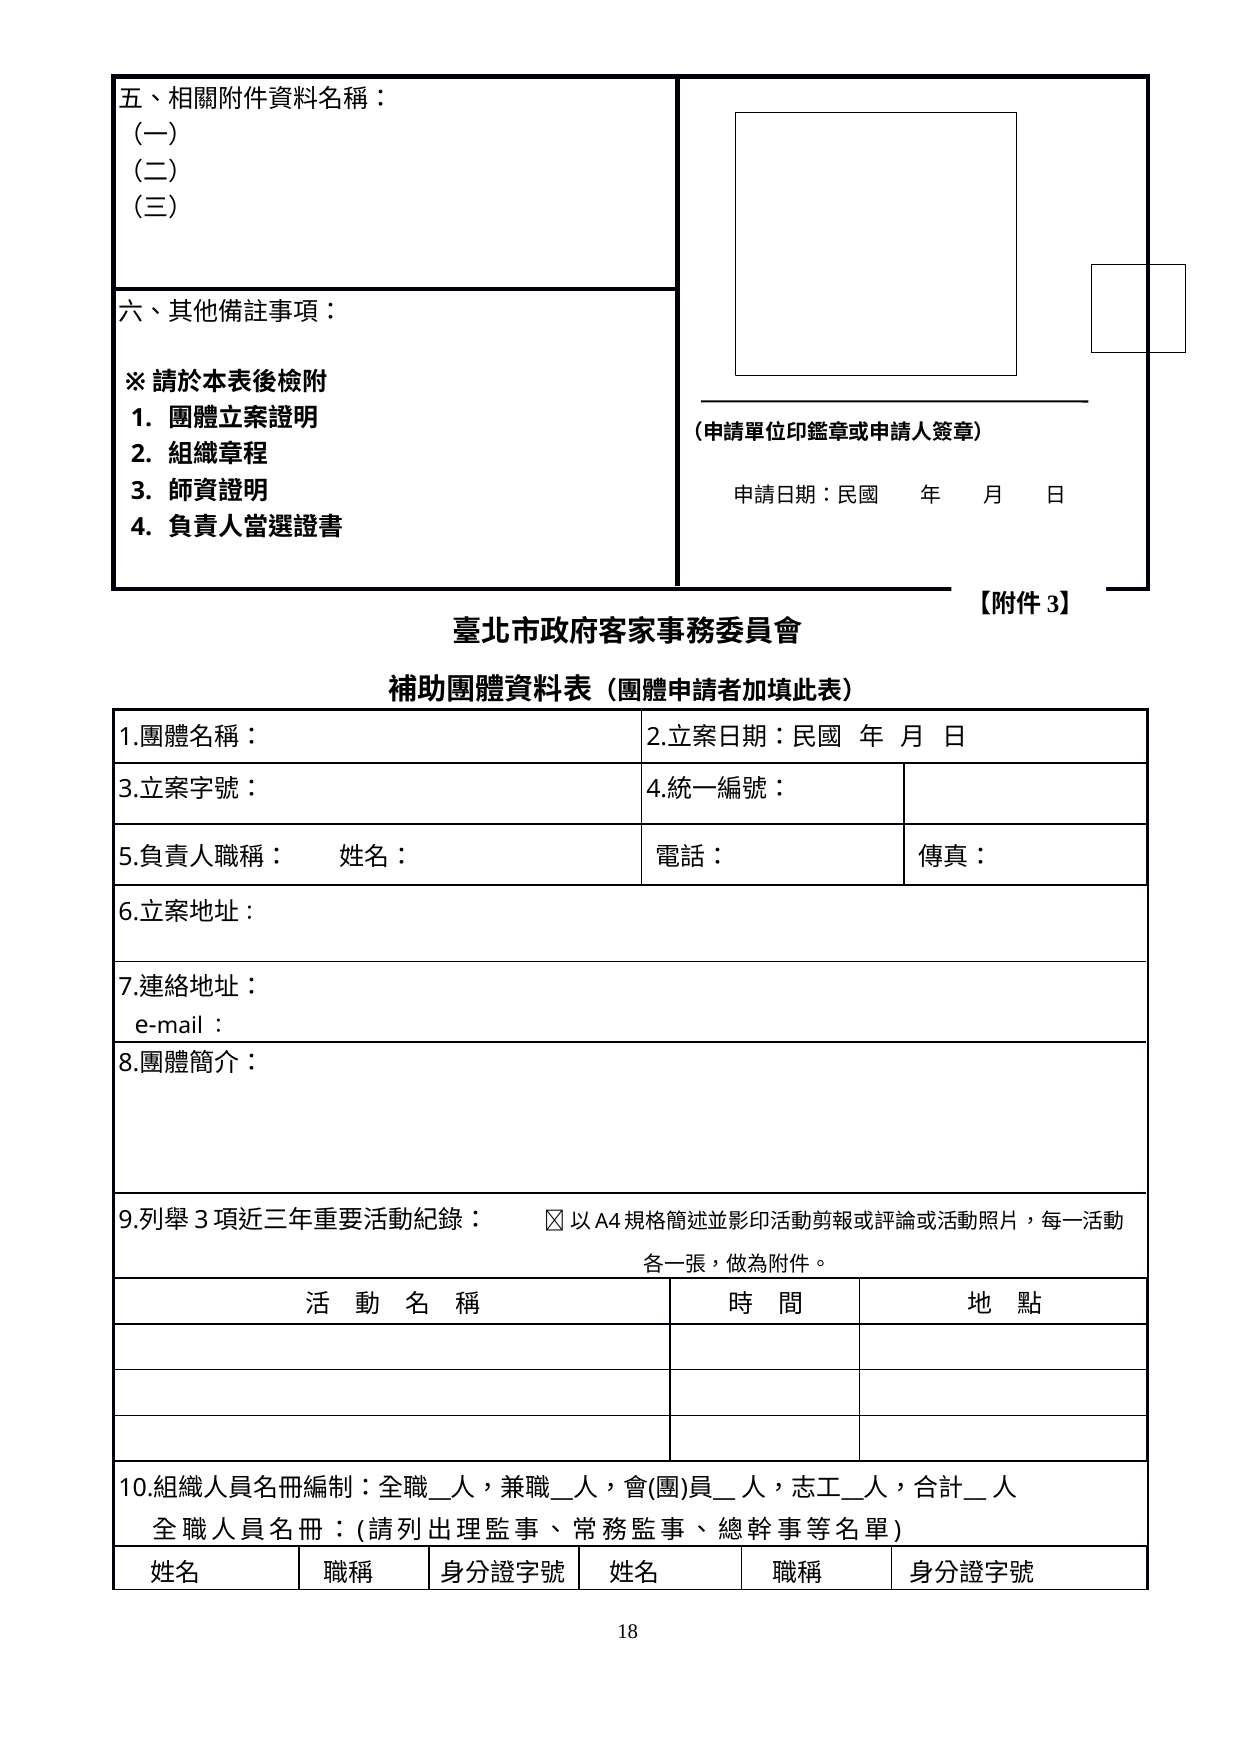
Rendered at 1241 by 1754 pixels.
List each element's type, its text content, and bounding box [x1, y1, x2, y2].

text 【附件3】 [967, 584, 1091, 620]
table_cell （申請單位印鑑章或申請人簽章） 申請日期：民國 年 月 日 [680, 79, 1146, 586]
table_cell 7.連絡地址： e-mail ： [115, 961, 1147, 1041]
table_cell 身分證字號 [892, 1547, 1146, 1588]
table_cell 活 動 名 稱 [115, 1279, 669, 1323]
table_cell 身分證字號 [430, 1547, 578, 1588]
table_cell 傳真： [905, 825, 1146, 884]
table_cell 姓名 [115, 1547, 298, 1588]
table_cell [860, 1416, 1146, 1460]
table_cell [905, 764, 1146, 823]
table_cell [115, 1370, 669, 1414]
table_cell [860, 1370, 1146, 1414]
table_header 1.團體名稱： [115, 711, 641, 762]
table_cell [860, 1325, 1146, 1369]
text 臺北市政府客家事務委員會 [118, 603, 1137, 649]
table_cell 4.統一編號： [642, 764, 903, 823]
table_cell 五、相關附件資料名稱： （一） （二） （三） [116, 79, 675, 286]
table_cell [115, 1325, 669, 1369]
table_cell 姓名 [580, 1547, 741, 1588]
table_cell [671, 1325, 859, 1369]
table_cell 6.立案地址： [115, 886, 1147, 961]
table_cell 職稱 [300, 1547, 428, 1588]
table_cell 5.負責人職稱： 姓名： [115, 825, 641, 884]
table_cell 六、其他備註事項： ※ 請於本表後檢附 團體立案證明 組織章程 師資證明 負責人當選證書 [116, 291, 675, 586]
table_header 2.立案日期：民國 年 月 日 [642, 711, 1146, 762]
table_cell 9.列舉3項近三年重要活動紀錄：  以A4規格簡述並影印活動剪報或評論或活動照片，每一活動各一張，做為附件。 [115, 1192, 1147, 1277]
table_cell 電話： [642, 825, 903, 884]
table_cell [671, 1416, 859, 1460]
table_cell 3.立案字號： [115, 764, 641, 823]
table_cell 10.組織人員名冊編制：全職__人，兼職__人，會(團)員__ 人，志工__人，合計__ 人 全職人員名冊：(請列出理監事、常務監事、總幹事等名單) [115, 1462, 1147, 1545]
table_cell 時 間 [671, 1279, 859, 1323]
table_cell [115, 1416, 669, 1460]
text 補助團體資料表（團體申請者加填此表） [118, 662, 1137, 708]
table_cell [671, 1370, 859, 1414]
table_cell 職稱 [742, 1547, 891, 1588]
table_cell 地 點 [860, 1279, 1146, 1323]
table_cell 8.團體簡介： [115, 1041, 1147, 1192]
